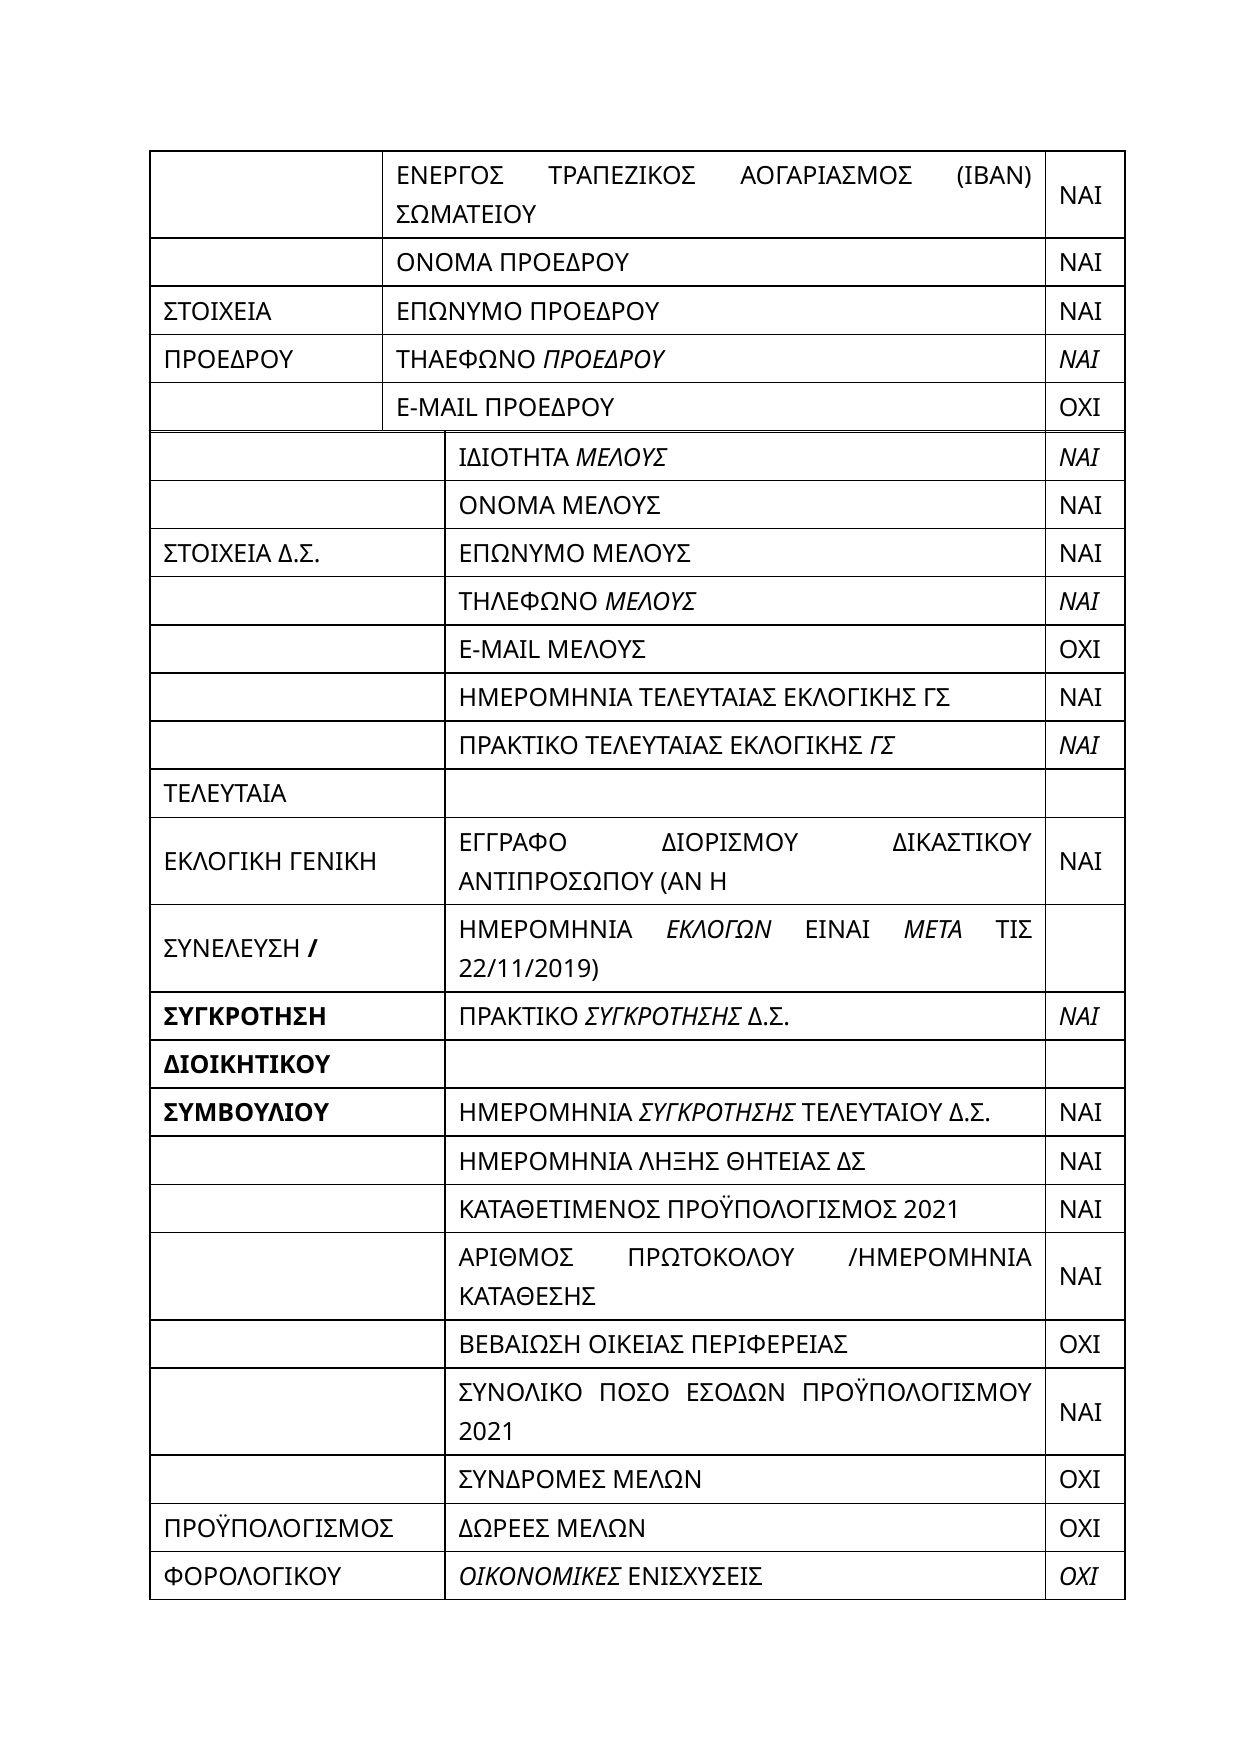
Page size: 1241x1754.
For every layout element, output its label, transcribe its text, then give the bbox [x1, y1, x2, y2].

table_cell ΝΑΙ [1046, 674, 1124, 720]
table_header ΝΑΙ [1046, 433, 1124, 479]
table_cell [151, 1369, 444, 1454]
table_cell ΝΑΙ [1046, 1185, 1124, 1232]
table_cell ΒΕΒΑΙΩΣΗ ΟΙΚΕΙΑΣ ΠΕΡΙΦΕΡΕΙΑΣ [446, 1321, 1045, 1367]
table_cell ΗΜΕΡΟΜΗΝΙΑ ΛΗΞΗΣ ΘΗΤΕΙΑΣ ΔΣ [446, 1137, 1045, 1183]
table_cell ΗΜΕΡΟΜΗΝΙΑ ΕΚΛΟΓΩΝ ΕΙΝΑΙ ΜΕΤΑ ΤΙΣ 22/11/2019) [446, 905, 1045, 991]
table_cell [151, 481, 444, 528]
table_cell ΚΑΤΑΘΕΤΙΜΕΝΟΣ ΠΡΟΫΠΟΛΟΓΙΣΜΟΣ 2021 [446, 1185, 1045, 1232]
table_cell [151, 1185, 444, 1232]
table_cell ΟΝΟΜΑ ΜΕΛΟΥΣ [446, 481, 1045, 528]
table_cell [1046, 905, 1124, 991]
table_cell [1046, 1041, 1124, 1087]
table_cell ΟΧΙ [1046, 1456, 1124, 1502]
table_cell [151, 1321, 444, 1367]
table_cell ΤΗΑΕΦΩΝΟ ΠΡΟΕΔΡΟΥ [383, 335, 1045, 382]
table_cell ΝΑΙ [1046, 1369, 1124, 1454]
table_cell [446, 1041, 1045, 1087]
table_cell [446, 770, 1045, 816]
table_cell ΗΜΕΡΟΜΗΝΙΑ ΤΕΛΕΥΤΑΙΑΣ ΕΚΛΟΓΙΚΗΣ ΓΣ [446, 674, 1045, 720]
table_cell ΝΑΙ [1046, 287, 1124, 333]
table_cell [151, 1233, 444, 1319]
table_cell ΕΚΛΟΓΙΚΗ ΓΕΝΙΚΗ [151, 818, 444, 904]
table_cell ΝΑΙ [1046, 1137, 1124, 1183]
table_cell ΝΑΙ [1046, 1089, 1124, 1135]
table_cell ΣΥΝΟΛΙΚΟ ΠΟΣΟ ΕΣΟΔΩΝ ΠΡΟΫΠΟΛΟΓΙΣΜΟΥ 2021 [446, 1369, 1045, 1454]
table_cell [151, 152, 382, 237]
table_cell ΟΧΙ [1046, 1504, 1124, 1551]
table_cell ΦΟΡΟΛΟΓΙΚΟΥ [151, 1552, 444, 1599]
table_cell ΣΥΝΕΛΕΥΣΗ / [151, 905, 444, 991]
table_cell ΠΡΟΕΔΡΟΥ [151, 335, 382, 382]
table_cell E-MAIL ΜΕΛΟΥΣ [446, 626, 1045, 672]
table_cell ΟΧΙ [1046, 1321, 1124, 1367]
table_cell ΝΑΙ [1046, 152, 1124, 237]
table_cell ΤΕΛΕΥΤΑΙΑ [151, 770, 444, 816]
table_cell ΑΡΙΘΜΟΣ ΠΡΩΤΟΚΟΛΟΥ /ΗΜΕΡΟΜΗΝΙΑ ΚΑΤΑΘΕΣΗΣ [446, 1233, 1045, 1319]
table_cell ΣΥΓΚΡΟΤΗΣΗ [151, 993, 444, 1039]
table_cell ΣΥΜΒΟΥΛΙΟΥ [151, 1089, 444, 1135]
table_cell ΔΙΟΙΚΗΤΙΚΟΥ [151, 1041, 444, 1087]
table_cell [151, 1137, 444, 1183]
table_cell ΟΧΙ [1046, 383, 1124, 430]
table_cell [151, 626, 444, 672]
table_cell [151, 722, 444, 768]
table_cell ΝΑΙ [1046, 481, 1124, 528]
table_cell [151, 674, 444, 720]
table_cell ΕΝΕΡΓΟΣ ΤΡΑΠΕΖΙΚΟΣ ΑΟΓΑΡΙΑΣΜΟΣ (ΙΒΑΝ) ΣΩΜΑΤΕΙΟΥ [383, 152, 1045, 237]
table_cell ΠΡΟΫΠΟΛΟΓΙΣΜΟΣ [151, 1504, 444, 1551]
table_cell ΠΡΑΚΤΙΚΟ ΤΕΛΕΥΤΑΙΑΣ ΕΚΛΟΓΙΚΗΣ ΓΣ [446, 722, 1045, 768]
table_cell ΔΩΡΕΕΣ ΜΕΛΩΝ [446, 1504, 1045, 1551]
table_cell ΝΑΙ [1046, 529, 1124, 576]
table_cell ΝΑΙ [1046, 722, 1124, 768]
table_cell [1046, 770, 1124, 816]
table_cell ΝΑΙ [1046, 577, 1124, 624]
table_cell ΝΑΙ [1046, 335, 1124, 382]
table_cell ΝΑΙ [1046, 993, 1124, 1039]
table_cell ΝΑΙ [1046, 1233, 1124, 1319]
table_header [151, 433, 444, 479]
table_cell ΕΓΓΡΑΦΟ ΔΙΟΡΙΣΜΟΥ ΔΙΚΑΣΤΙΚΟΥ ΑΝΤΙΠΡΟΣΩΠΟΥ (ΑΝ Η [446, 818, 1045, 904]
table_cell ΝΑΙ [1046, 818, 1124, 904]
table_cell ΕΠΩΝΥΜΟ ΜΕΛΟΥΣ [446, 529, 1045, 576]
table_cell ΝΑΙ [1046, 239, 1124, 285]
table_cell ΣΥΝΔΡΟΜΕΣ ΜΕΛΩΝ [446, 1456, 1045, 1502]
table_cell ΠΡΑΚΤΙΚΟ ΣΥΓΚΡΟΤΗΣΗΣ Δ.Σ. [446, 993, 1045, 1039]
table_cell ΟΙΚΟΝΟΜΙΚΕΣ ΕΝΙΣΧΥΣΕΙΣ [446, 1552, 1045, 1599]
table_cell E-MAIL ΠΡΟΕΔΡΟΥ [383, 383, 1045, 430]
table_cell ΣΤΟΙΧΕΙΑ Δ.Σ. [151, 529, 444, 576]
table_cell ΗΜΕΡΟΜΗΝΙΑ ΣΥΓΚΡΟΤΗΣΗΣ ΤΕΛΕΥΤΑΙΟΥ Δ.Σ. [446, 1089, 1045, 1135]
table_cell ΟΧΙ [1046, 626, 1124, 672]
table_cell [151, 1456, 444, 1502]
table_header ΙΔΙΟΤΗΤΑ ΜΕΛΟΥΣ [446, 433, 1045, 479]
table_cell ΕΠΩΝΥΜΟ ΠΡΟΕΔΡΟΥ [383, 287, 1045, 333]
table_cell [151, 239, 382, 285]
table_cell ΟΧΙ [1046, 1552, 1124, 1599]
table_cell ΟΝΟΜΑ ΠΡΟΕΔΡΟΥ [383, 239, 1045, 285]
table_cell ΤΗΛΕΦΩΝΟ ΜΕΛΟΥΣ [446, 577, 1045, 624]
table_cell [151, 577, 444, 624]
table_cell [151, 383, 382, 430]
table_cell ΣΤΟΙΧΕΙΑ [151, 287, 382, 333]
